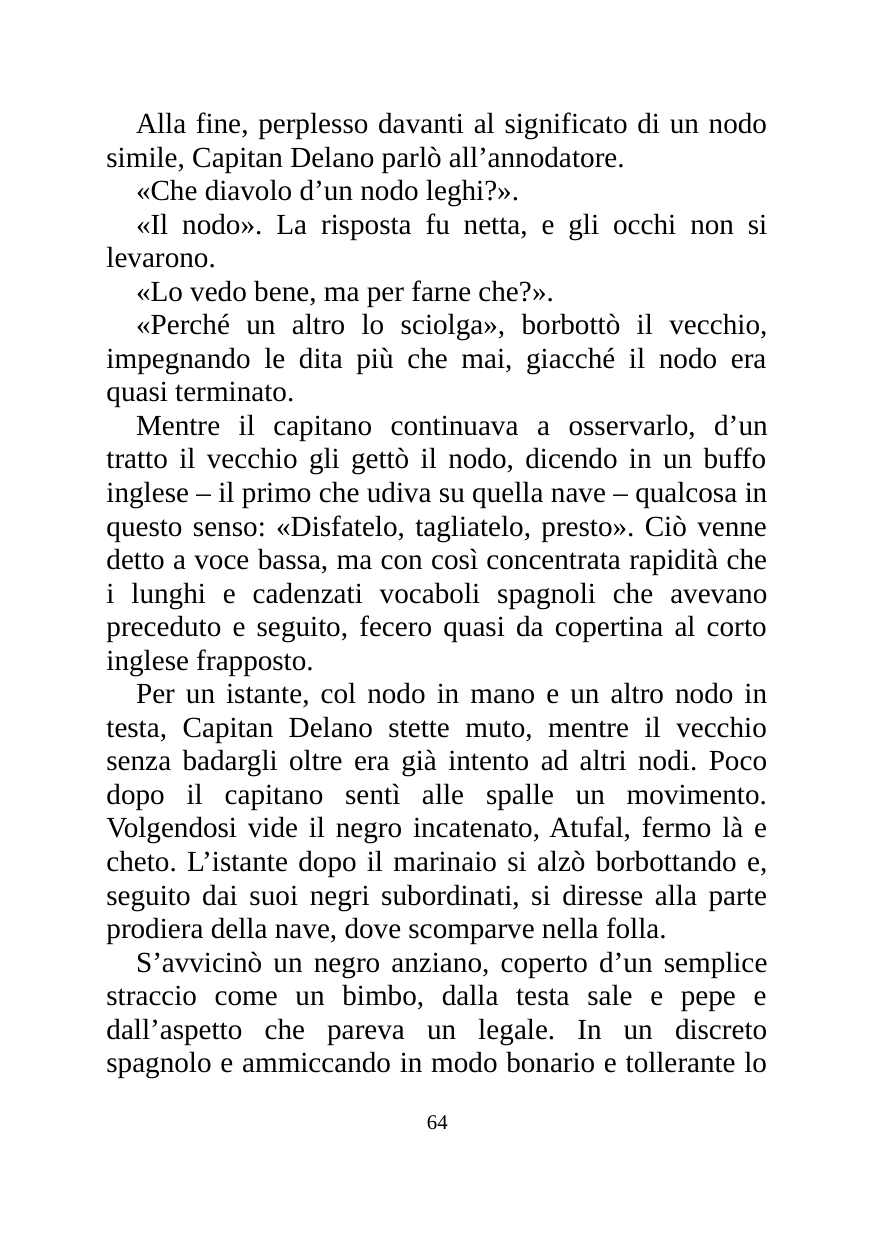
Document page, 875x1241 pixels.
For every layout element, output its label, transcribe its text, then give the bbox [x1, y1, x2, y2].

text «Lo vedo bene, ma per farne che?». [106, 274, 768, 307]
text Alla fine, perplesso davanti al significato di un nodo simile, Capitan Delano parlò all’annodatore. [106, 106, 768, 173]
text Per un istante, col nodo in mano e un altro nodo in testa, Capitan Delano stette muto, mentre il vecchio senza badargli oltre era già intento ad altri nodi. Poco dopo il capitano sentì alle spalle un movimento. Volgendosi vide il negro incatenato, Atufal, fermo là e cheto. L’istante dopo il marinaio si alzò borbottando e, seguito dai suoi negri subordinati, si diresse alla parte prodiera della nave, dove scomparve nella folla. [106, 676, 768, 945]
text S’avvicinò un negro anziano, coperto d’un semplice straccio come un bimbo, dalla testa sale e pepe e dall’aspetto che pareva un legale. In un discreto spagnolo e ammiccando in modo bonario e tollerante lo [106, 945, 768, 1079]
text «Il nodo». La risposta fu netta, e gli occhi non si levarono. [106, 207, 768, 274]
text «Perché un altro lo sciolga», borbottò il vecchio, impegnando le dita più che mai, giacché il nodo era quasi terminato. [106, 307, 768, 408]
text Mentre il capitano continuava a osservarlo, d’un tratto il vecchio gli gettò il nodo, dicendo in un buffo inglese – il primo che udiva su quella nave – qualcosa in questo senso: «Disfatelo, tagliatelo, presto». Ciò venne detto a voce bassa, ma con così concentrata rapidità che i lunghi e cadenzati vocaboli spagnoli che avevano preceduto e seguito, fecero quasi da copertina al corto inglese frapposto. [106, 408, 768, 676]
text «Che diavolo d’un nodo leghi?». [106, 173, 768, 207]
